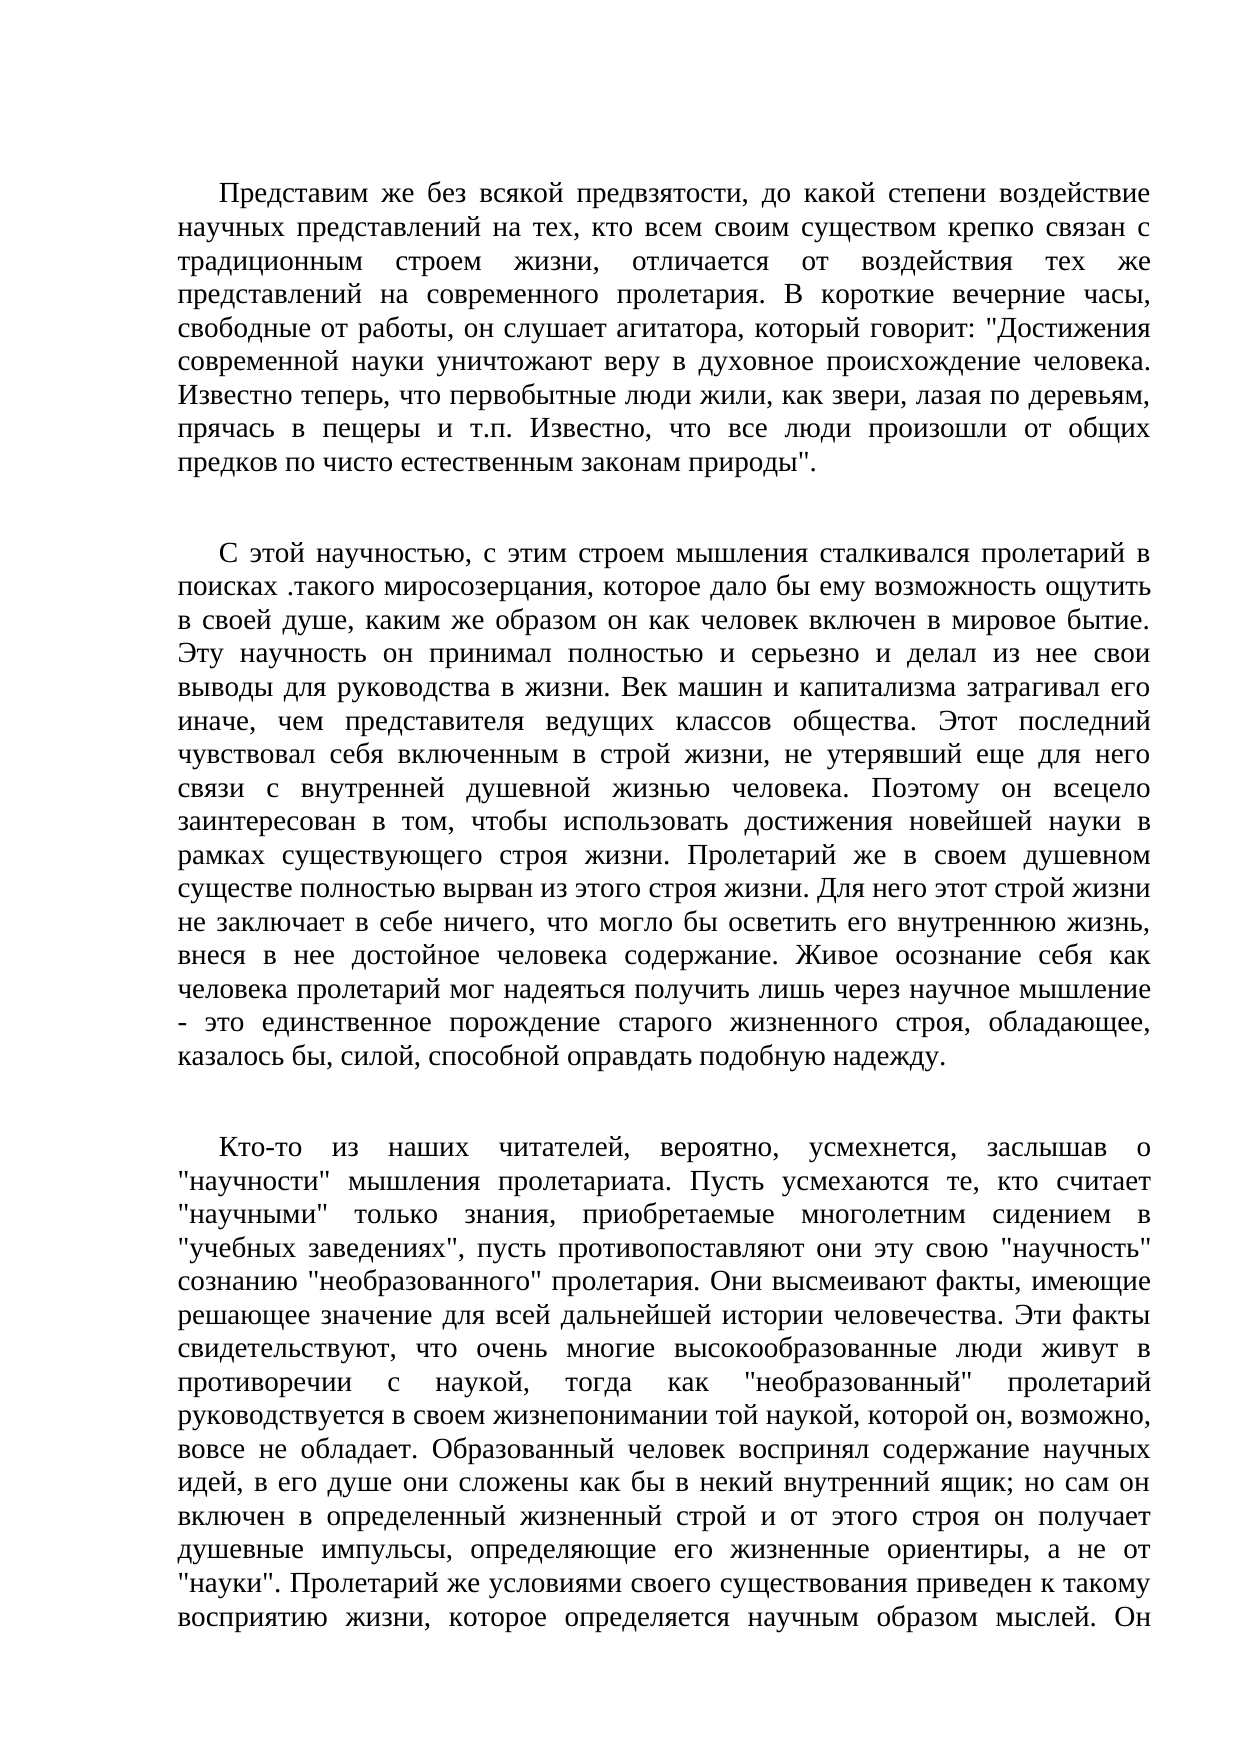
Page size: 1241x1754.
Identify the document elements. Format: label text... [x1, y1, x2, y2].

text Кто-то из наших читателей, вероятно, усмехнется, заслышав о "научности" мышления пролетариата. Пусть усмехаются те, кто считает "научными" только знания, приобретаемые многолетним сидением в "учебных заведениях", пусть противопоставляют они эту свою "научность" сознанию "необразованного" пролетария. Они высмеивают факты, имеющие решающее значение для всей дальнейшей истории человечества. Эти факты свидетельствуют, что очень многие высокообразованные люди живут в противоречии с наукой, тогда как "необразованный" пролетарий руководствуется в своем жизнепонимании той наукой, которой он, возможно, вовсе не обладает. Образованный человек воспринял содержание научных идей, в его душе они сложены как бы в некий внутренний ящик; но сам он включен в определенный жизненный строй и от этого строя он получает душевные импульсы, определяющие его жизненные ориентиры, а не от "науки". Пролетарий же условиями своего существования приведен к такому восприятию жизни, которое определяется научным образом мыслей. Он [177, 1129, 1152, 1632]
text Представим же без всякой предвзятости, до какой степени воздействие научных представлений на тех, кто всем своим существом крепко связан с традиционным строем жизни, отличается от воздействия тех же представлений на современного пролетария. В короткие вечерние часы, свободные от работы, он слушает агитатора, который говорит: "Достижения современной науки уничтожают веру в духовное происхождение человека. Известно теперь, что первобытные люди жили, как звери, лазая по деревьям, прячась в пещеры и т.п. Известно, что все люди произошли от общих предков по чисто естественным законам природы". [177, 176, 1152, 477]
text С этой научностью, с этим строем мышления сталкивался пролетарий в поисках .такого миросозерцания, которое дало бы ему возможность ощутить в своей душе, каким же образом он как человек включен в мировое бытие. Эту научность он принимал полностью и серьезно и делал из нее свои выводы для руководства в жизни. Век машин и капитализма затрагивал его иначе, чем представителя ведущих классов общества. Этот последний чувствовал себя включенным в строй жизни, не утерявший еще для него связи с внутренней душевной жизнью человека. Поэтому он всецело заинтересован в том, чтобы использовать достижения новейшей науки в рамках существующего строя жизни. Пролетарий же в своем душевном существе полностью вырван из этого строя жизни. Для него этот строй жизни не заключает в себе ничего, что могло бы осветить его внутреннюю жизнь, внеся в нее достойное человека содержание. Живое осознание себя как человека пролетарий мог надеяться получить лишь через научное мышление - это единственное порождение старого жизненного строя, обладающее, казалось бы, силой, способной оправдать подобную надежду. [177, 535, 1152, 1072]
